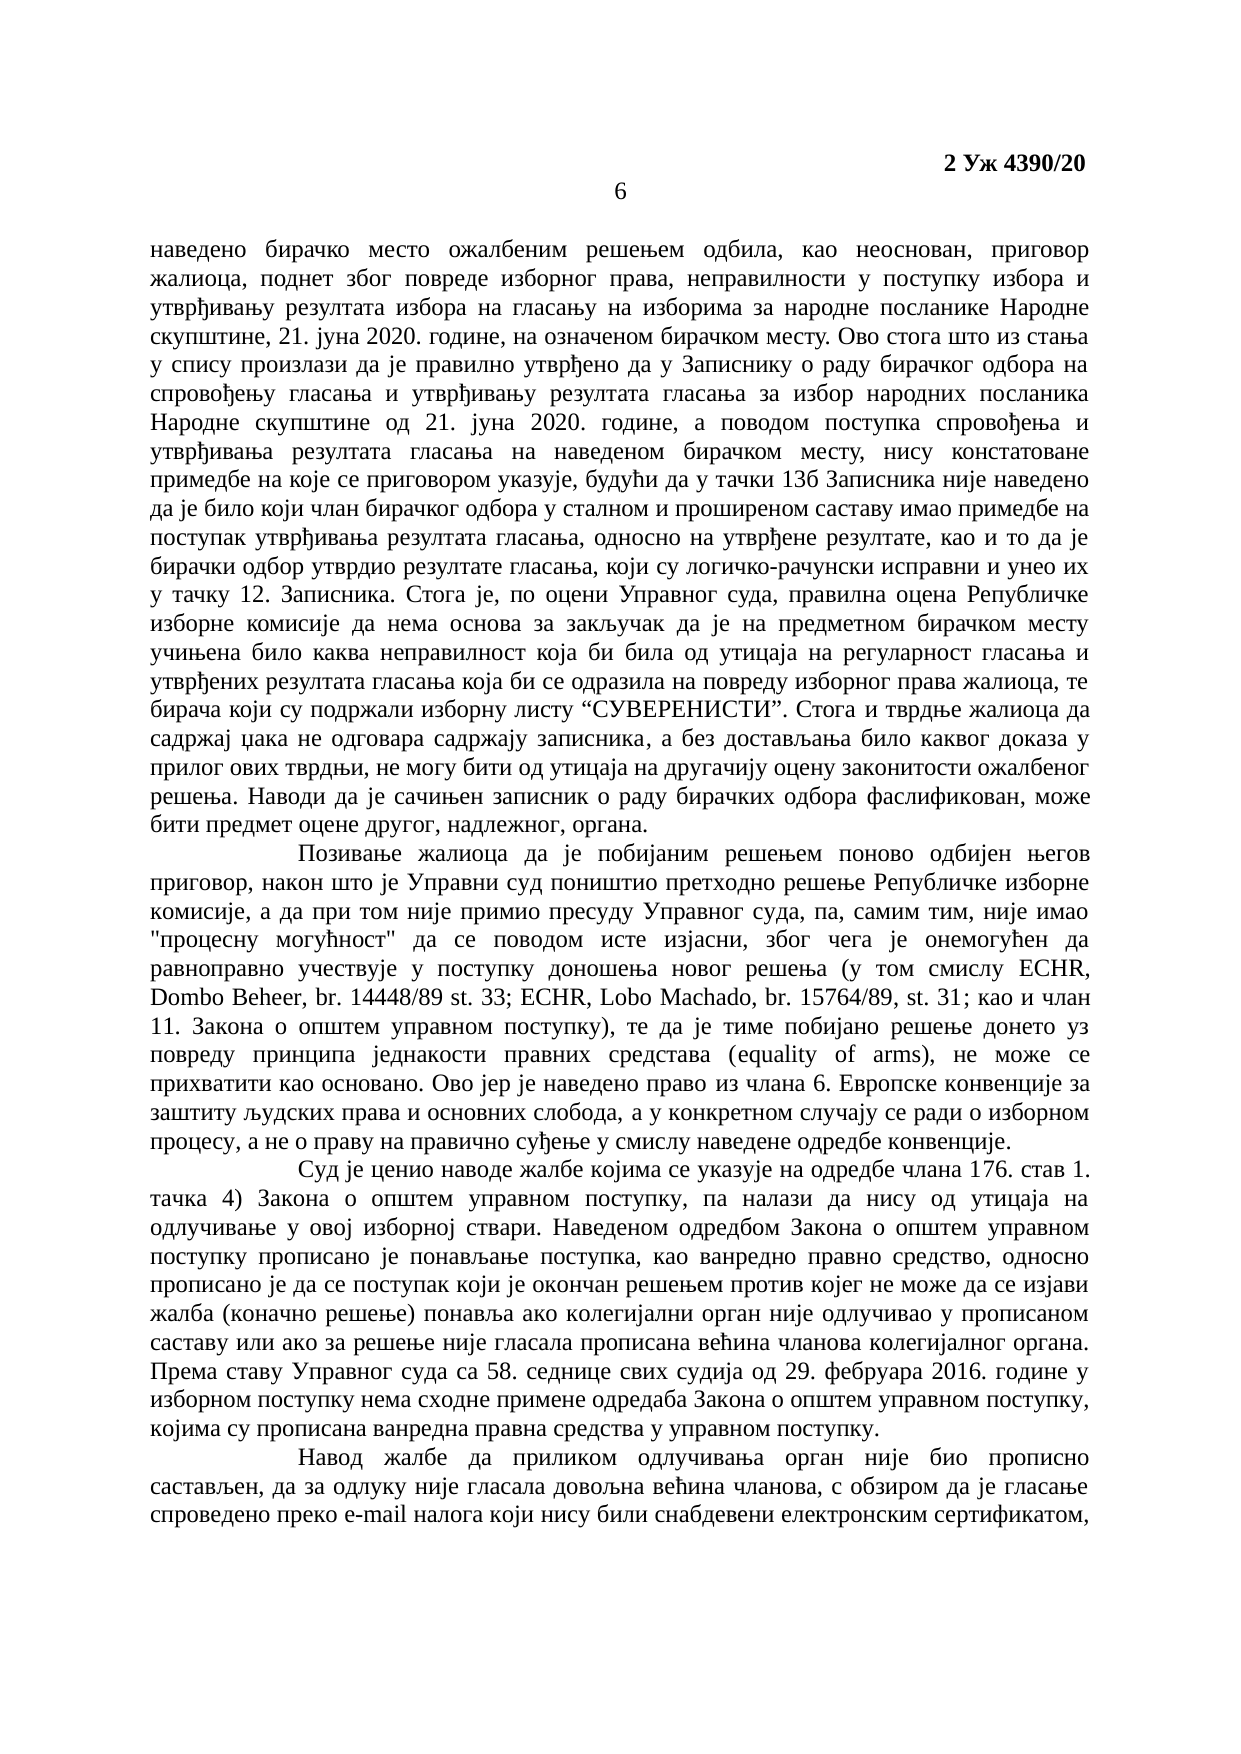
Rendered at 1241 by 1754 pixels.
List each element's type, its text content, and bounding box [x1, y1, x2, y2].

text наведено бирачко место ожалбеним решењем одбила, као неоснован, приговор жалиоца, поднет због повреде изборног права, неправилности у поступку избора и утврђивању резултата избора на гласању на изборима за народне посланике Народне скупштине, 21. јуна 2020. године, на означеном бирачком месту. Ово стога што из стања у спису произлази да је правилно утврђено да у Записнику о раду бирачког одбора на спровођењу гласања и утврђивању резултата гласања за избор народних посланика Народне скупштине од 21. јуна 2020. године, а поводом поступка спровођења и утврђивања резултата гласања на наведеном бирачком месту, нису констатоване примедбе на које се приговором указује, будући да у тачки 13б Записника није наведено да је било који члан бирачког одбора у сталном и проширеном саставу имао примедбе на поступак утврђивања резултата гласања, односно на утврђене резултате, као и то да је бирачки одбор утврдио резултате гласања, који су логичко-рачунски исправни и унео их у тачку 12. Записника. Стога је, по оцени Управног суда, правилна оцена Републичке изборне комисије да нема основа за закључак да је на предметном бирачком месту учињена било каква неправилност која би била од утицаја на регуларност гласања и утврђених резултата гласања која би се одразила на повреду изборног права жалиоца, те бирача који су подржали изборну листу “СУВЕРЕНИСТИ”. Стога и тврдње жалиоца да садржај џака не одговара садржају записника, а без достављања било каквог доказа у прилог ових тврдњи, не могу бити од утицаја на другачију оцену законитости ожалбеног решења. Наводи да је сачињен записник о раду бирачких одбора фаслификован, може бити предмет оцене другог, надлежног, органа. [150, 234, 1091, 838]
text Навод жалбе да приликом одлучивања орган није био прописно састављен, да за одлуку није гласала довољна већина чланова, с обзиром да је гласање спроведено преко e-mail налога који нису били снабдевени електронским сертификатом, [150, 1442, 1091, 1528]
text Суд је ценио наводе жалбе којима се указује на одредбе члана 176. став 1. тачка 4) Закона о општем управном поступку, па налази да нису од утицаја на одлучивање у овој изборној ствари. Наведеном одредбом Закона о општем управном поступку прописано је понављање поступка, као ванредно правно средство, односно прописано је да се поступак који је окончан решењем против којег не може да се изјави жалба (коначно решење) понавља ако колегијални орган није одлучивао у прописаном саставу или ако за решење није гласала прописана већина чланова колегијалног органа. Према ставу Управног суда са 58. седнице свих судија од 29. фебруара 2016. године у изборном поступку нема сходне примене одредаба Закона о општем управном поступку, којима су прописана ванредна правна средства у управном поступку. [150, 1154, 1091, 1442]
text Позивање жалиоца да је побијаним решењем поново одбијен његов приговор, након што је Управни суд поништио претходно решење Републичке изборне комисије, а да при том није примио пресуду Управног суда, па, самим тим, није имао "процесну могућност" да се поводом исте изјасни, због чега је онемогућен да равноправно учествује у поступку доношења новог решења (у том смислу ECHR, Dombo Beheer, br. 14448/89 st. 33; ECHR, Lobo Machado, br. 15764/89, st. 31; као и члан 11. Закона о општем управном поступку), те да је тиме побијано решење донето уз повреду принципа једнакости правних средстава (equality of arms), не може се прихватити као основано. Ово јер је наведено право из члана 6. Европске конвенције за заштиту људских права и основних слобода, а у конкретном случају се ради о изборном процесу, а не о праву на правично суђење у смислу наведене одредбе конвенције. [150, 838, 1091, 1154]
